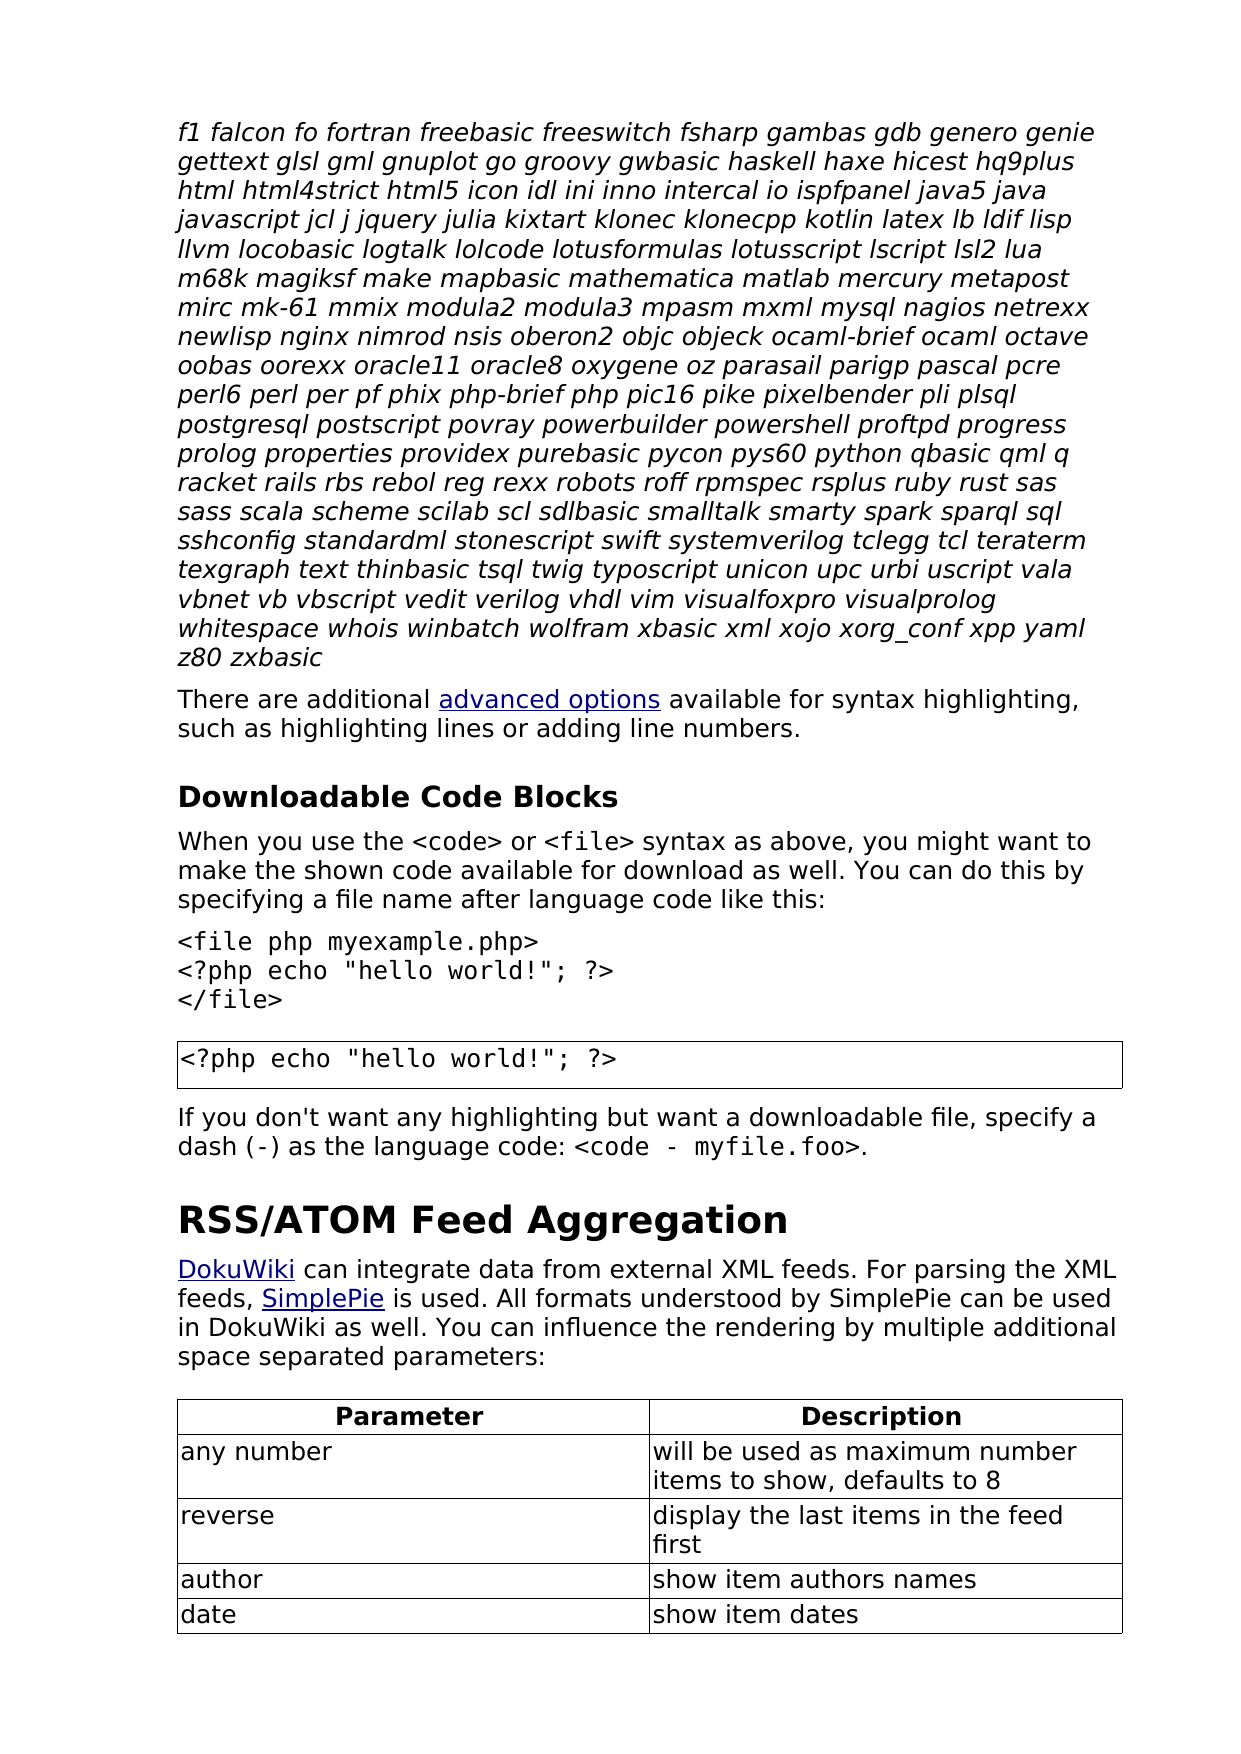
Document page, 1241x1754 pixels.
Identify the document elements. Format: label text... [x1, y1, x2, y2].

table_cell reverse [178, 1499, 649, 1562]
table_header <?php echo "hello world!"; ?> [178, 1042, 1122, 1088]
subtitle Downloadable Code Blocks [177, 781, 1122, 814]
table_cell date [178, 1599, 649, 1633]
text <file php myexample.php> <?php echo "hello world!"; ?> </file> [177, 927, 1122, 1014]
table_cell display the last items in the feed first [650, 1499, 1122, 1562]
text DokuWiki can integrate data from external XML feeds. For parsing the XML feeds, SimplePie is used. All formats understood by SimplePie can be used in DokuWiki as well. You can influence the rendering by multiple additional space separated parameters: [177, 1255, 1122, 1372]
table_cell show item authors names [650, 1564, 1122, 1598]
text f1 falcon fo fortran freebasic freeswitch fsharp gambas gdb genero genie gettext glsl gml gnuplot go groovy gwbasic haskell haxe hicest hq9plus html html4strict html5 icon idl ini inno intercal io ispfpanel java5 java javascript jcl j jquery julia kixtart klonec klonecpp kotlin latex lb ldif lisp llvm locobasic logtalk lolcode lotusformulas lotusscript lscript lsl2 lua m68k magiksf make mapbasic mathematica matlab mercury metapost mirc mk-61 mmix modula2 modula3 mpasm mxml mysql nagios netrexx newlisp nginx nimrod nsis oberon2 objc objeck ocaml-brief ocaml octave oobas oorexx oracle11 oracle8 oxygene oz parasail parigp pascal pcre perl6 perl per pf phix php-brief php pic16 pike pixelbender pli plsql postgresql postscript povray powerbuilder powershell proftpd progress prolog properties providex purebasic pycon pys60 python qbasic qml q racket rails rbs rebol reg rexx robots roff rpmspec rsplus ruby rust sas sass scala scheme scilab scl sdlbasic smalltalk smarty spark sparql sql sshconfig standardml stonescript swift systemverilog tclegg tcl teraterm texgraph text thinbasic tsql twig typoscript unicon upc urbi uscript vala vbnet vb vbscript vedit verilog vhdl vim visualfoxpro visualprolog whitespace whois winbatch wolfram xbasic xml xojo xorg_conf xpp yaml z80 zxbasic [177, 118, 1122, 672]
text If you don't want any highlighting but want a downloadable file, specify a dash (-) as the language code: <code - myfile.foo>. [177, 1103, 1122, 1161]
table_cell any number [178, 1435, 649, 1498]
table_header Parameter [178, 1400, 649, 1434]
table_header Description [650, 1400, 1122, 1434]
subtitle RSS/ATOM Feed Aggregation [177, 1199, 1122, 1242]
table_cell author [178, 1564, 649, 1598]
text When you use the <code> or <file> syntax as above, you might want to make the shown code available for download as well. You can do this by specifying a file name after language code like this: [177, 827, 1122, 914]
table_cell show item dates [650, 1599, 1122, 1633]
table_cell will be used as maximum number items to show, defaults to 8 [650, 1435, 1122, 1498]
text There are additional advanced options available for syntax highlighting, such as highlighting lines or adding line numbers. [177, 685, 1122, 743]
